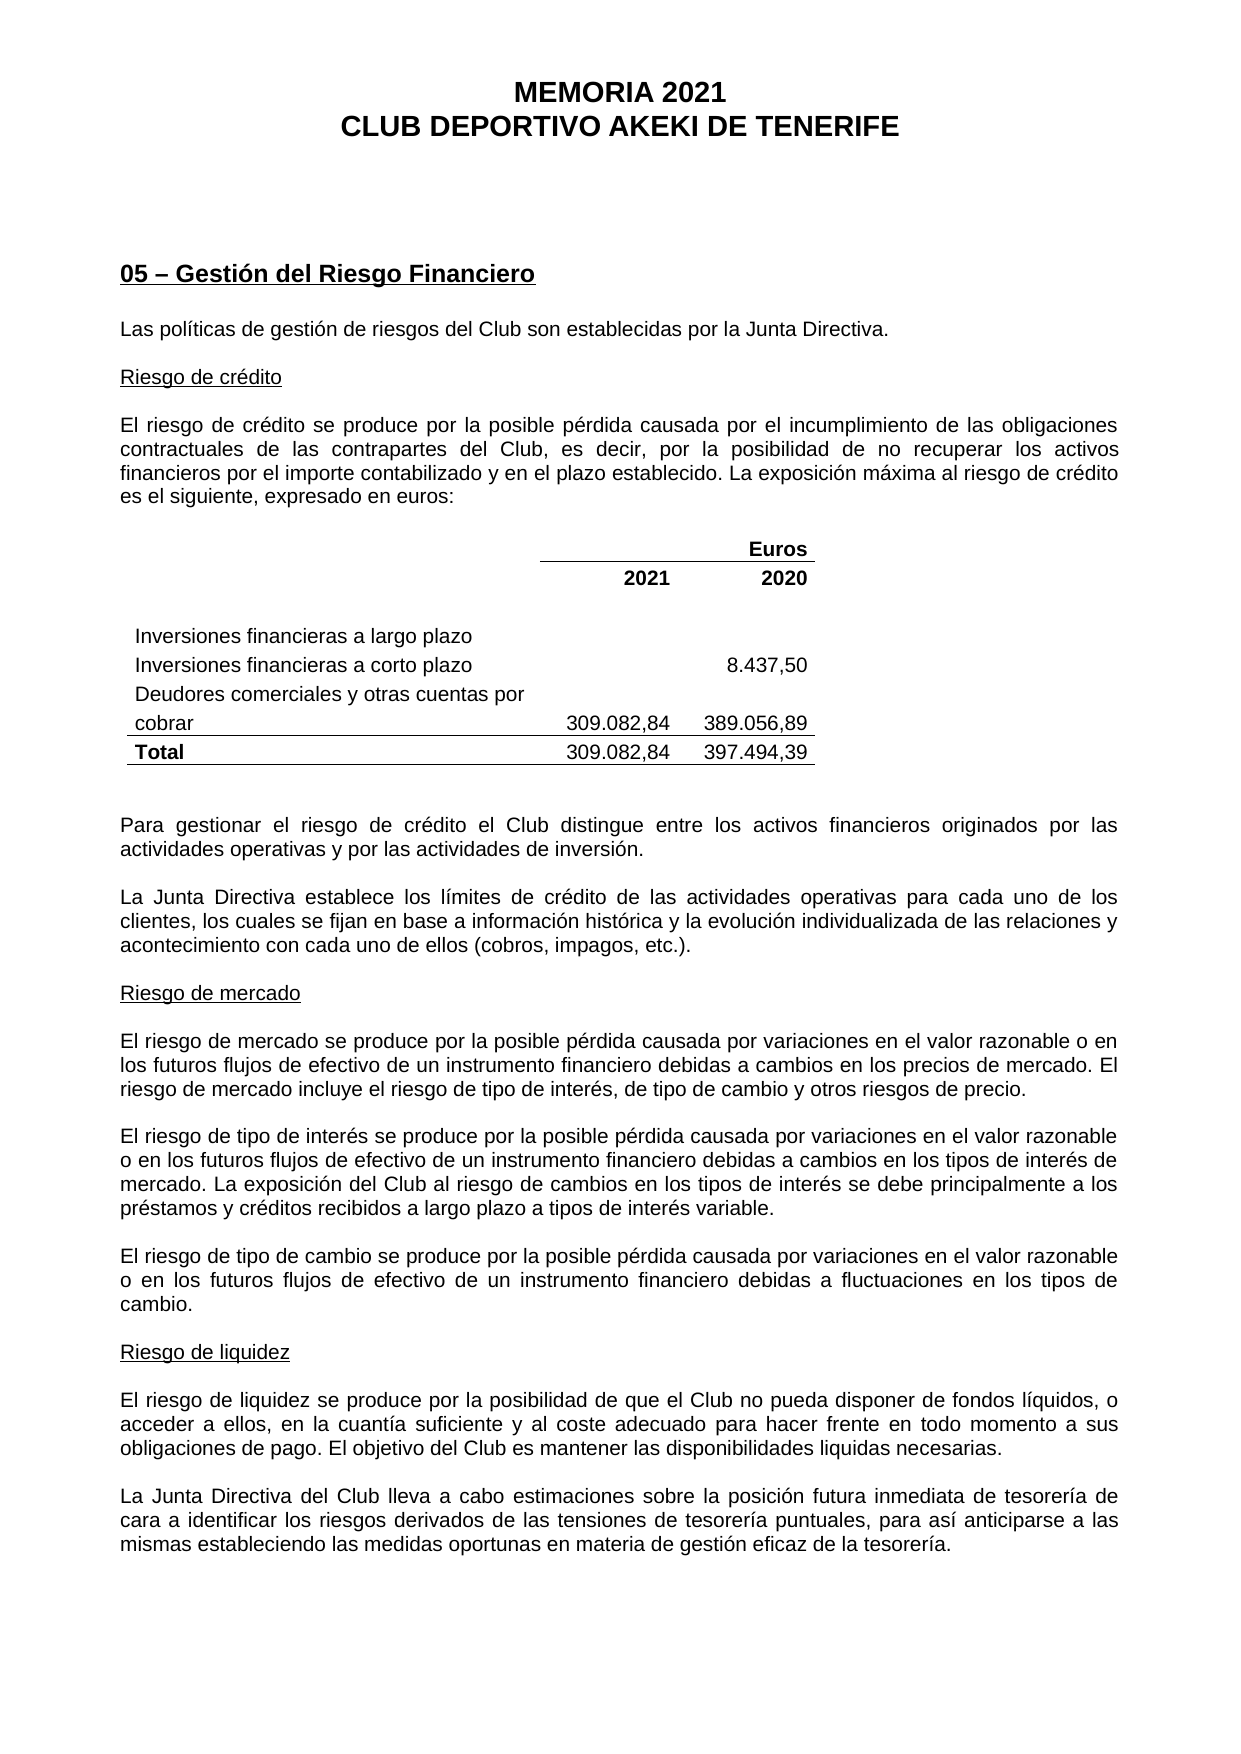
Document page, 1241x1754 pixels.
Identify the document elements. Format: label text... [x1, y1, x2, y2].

table_cell 309.082,84 [540, 736, 677, 764]
table_cell [677, 677, 815, 706]
text El riesgo de tipo de cambio se produce por la posible pérdida causada por variaciones en el valor razonable o en los futuros flujos de efectivo de un instrumento financiero debidas a fluctuaciones en los tipos de cambio. [120, 1244, 1120, 1316]
table_header Euros [677, 532, 815, 561]
table_cell [265, 561, 402, 590]
table_cell 397.494,39 [677, 736, 815, 764]
table_cell [127, 561, 265, 590]
table_cell [402, 706, 540, 735]
table_cell 2020 [677, 562, 815, 590]
table_cell Inversiones financieras a largo plazo [127, 619, 540, 648]
table_header [127, 532, 265, 561]
text La Junta Directiva establece los límites de crédito de las actividades operativas para cada uno de los clientes, los cuales se fijan en base a información histórica y la evolución individualizada de las relaciones y acontecimiento con cada uno de ellos (cobros, impagos, etc.). [120, 885, 1120, 957]
table_cell [265, 736, 402, 764]
text El riesgo de tipo de interés se produce por la posible pérdida causada por variaciones en el valor razonable o en los futuros flujos de efectivo de un instrumento financiero debidas a cambios en los tipos de interés de mercado. La exposición del Club al riesgo de cambios en los tipos de interés se debe principalmente a los préstamos y créditos recibidos a largo plazo a tipos de interés variable. [120, 1124, 1120, 1220]
table_cell [540, 648, 677, 677]
table_cell 309.082,84 [540, 706, 677, 735]
text Riesgo de mercado [120, 981, 1120, 1004]
table_header [540, 532, 677, 561]
table_cell [677, 619, 815, 648]
table_cell Total [127, 736, 265, 764]
table_cell [265, 706, 402, 735]
text El riesgo de mercado se produce por la posible pérdida causada por variaciones en el valor razonable o en los futuros flujos de efectivo de un instrumento financiero debidas a cambios en los precios de mercado. El riesgo de mercado incluye el riesgo de tipo de interés, de tipo de cambio y otros riesgos de precio. [120, 1028, 1120, 1100]
table_cell 389.056,89 [677, 706, 815, 735]
table_cell [540, 590, 677, 619]
text La Junta Directiva del Club lleva a cabo estimaciones sobre la posición futura inmediata de tesorería de cara a identificar los riesgos derivados de las tensiones de tesorería puntuales, para así anticiparse a las mismas estableciendo las medidas oportunas en materia de gestión eficaz de la tesorería. [120, 1484, 1120, 1556]
table_cell Inversiones financieras a corto plazo [127, 648, 540, 677]
table_cell [540, 619, 677, 648]
table_cell [265, 590, 402, 619]
table_header [402, 532, 540, 561]
table_cell 2021 [540, 562, 677, 590]
text Las políticas de gestión de riesgos del Club son establecidas por la Junta Directiva. [120, 317, 1120, 341]
table_cell [402, 736, 540, 764]
table_header [265, 532, 402, 561]
subtitle 05 – Gestión del Riesgo Financiero [120, 259, 1120, 288]
text El riesgo de crédito se produce por la posible pérdida causada por el incumplimiento de las obligaciones contractuales de las contrapartes del Club, es decir, por la posibilidad de no recuperar los activos financieros por el importe contabilizado y en el plazo establecido. La exposición máxima al riesgo de crédito es el siguiente, expresado en euros: [120, 412, 1120, 508]
table_cell [677, 590, 815, 619]
table_cell 8.437,50 [677, 648, 815, 677]
text El riesgo de liquidez se produce por la posibilidad de que el Club no pueda disponer de fondos líquidos, o acceder a ellos, en la cuantía suficiente y al coste adecuado para hacer frente en todo momento a sus obligaciones de pago. El objetivo del Club es mantener las disponibilidades liquidas necesarias. [120, 1388, 1120, 1460]
table_cell [402, 590, 540, 619]
table_cell Deudores comerciales y otras cuentas por [127, 677, 677, 706]
text Riesgo de liquidez [120, 1340, 1120, 1364]
table_cell [402, 561, 540, 590]
table_cell cobrar [127, 706, 265, 735]
table_cell [127, 590, 265, 619]
text Para gestionar el riesgo de crédito el Club distingue entre los activos financieros originados por las actividades operativas y por las actividades de inversión. [120, 813, 1120, 861]
text Riesgo de crédito [120, 364, 1120, 388]
